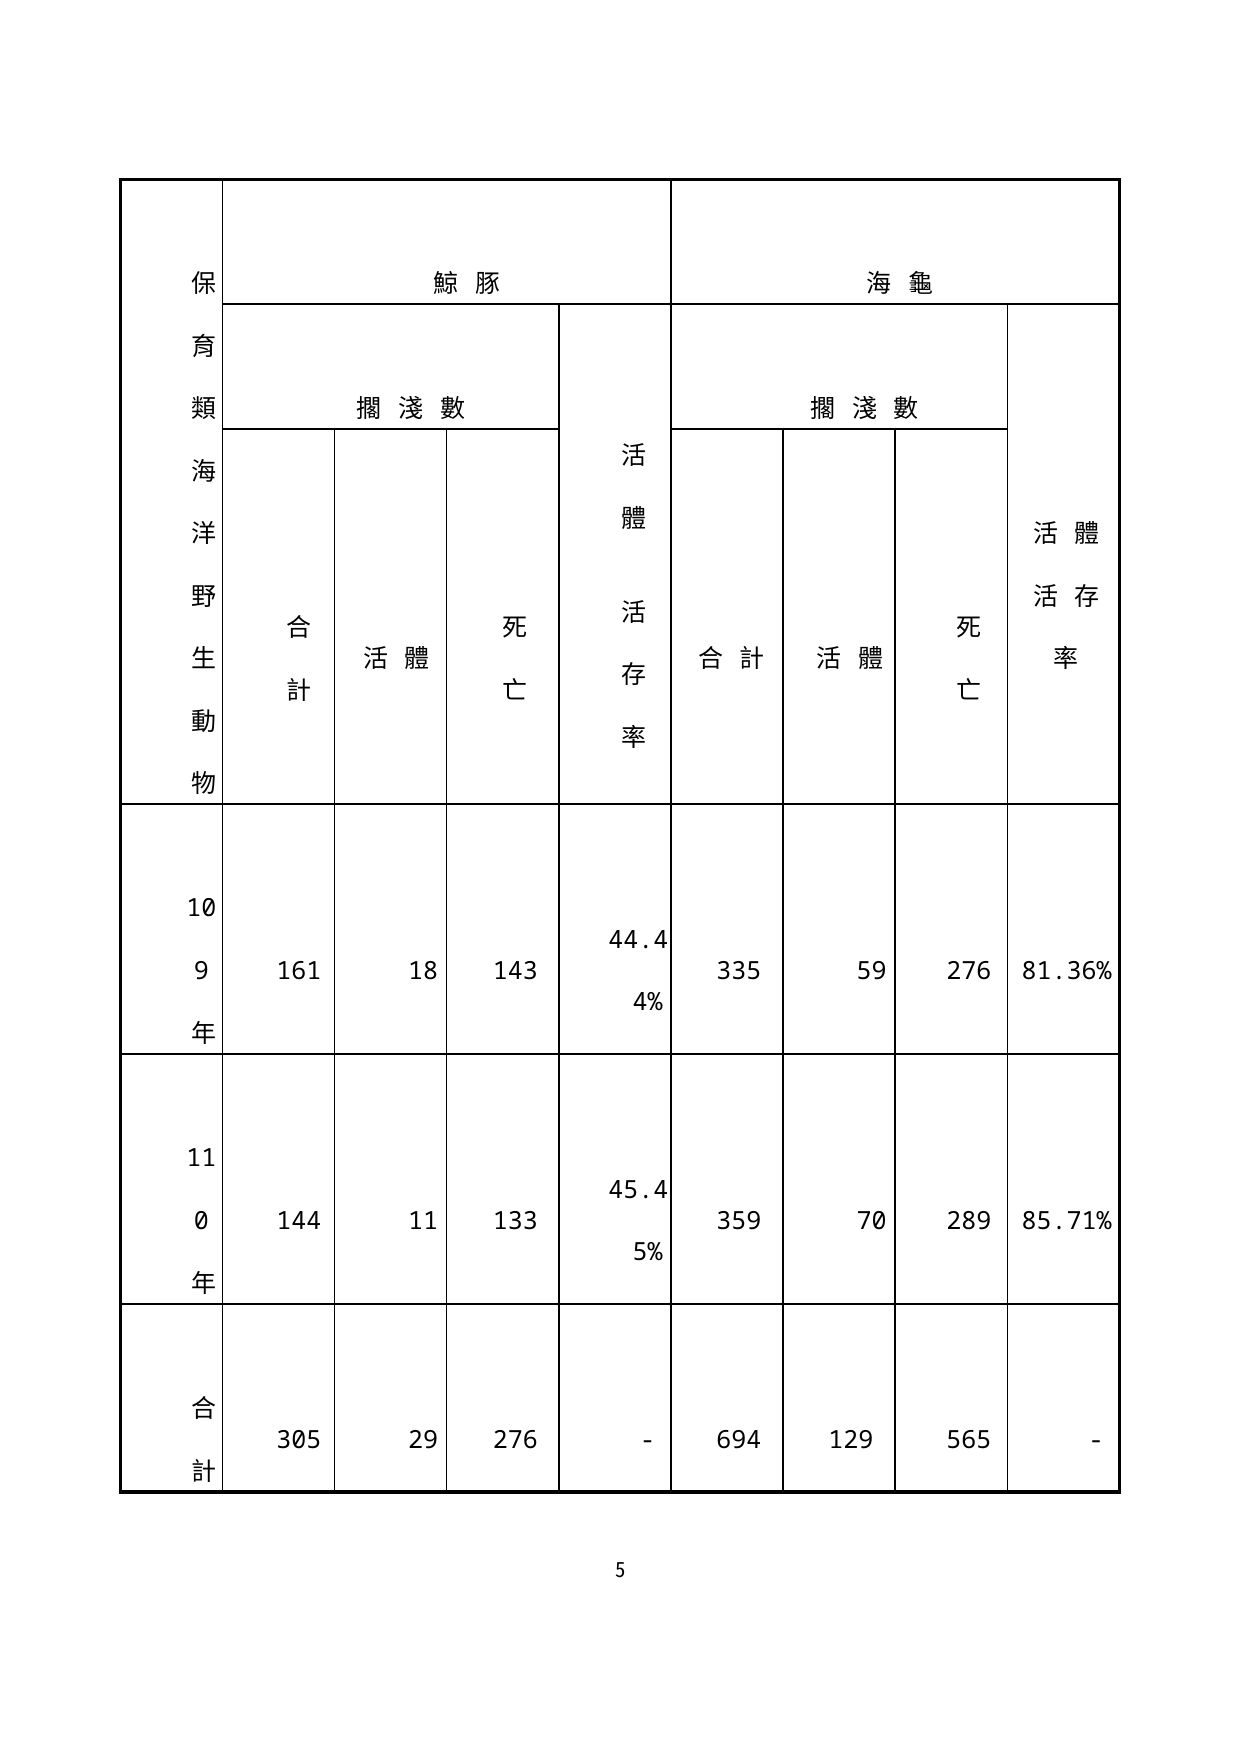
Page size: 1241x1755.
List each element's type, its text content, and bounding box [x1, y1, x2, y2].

table_cell 45.45% [560, 1055, 670, 1303]
table_cell 擱淺數 [672, 305, 1007, 428]
table_cell 144 [223, 1055, 334, 1303]
table_cell 活體 [784, 430, 894, 803]
table_cell 85.71% [1008, 1055, 1118, 1303]
table_header 保育類海洋野生動物 [122, 181, 222, 803]
table_header 鯨豚 [223, 181, 670, 303]
table_cell 335 [672, 805, 782, 1053]
table_cell 59 [784, 805, 894, 1053]
table_cell 565 [896, 1305, 1007, 1490]
table_cell 活體 [335, 430, 446, 803]
table_cell 11 [335, 1055, 446, 1303]
table_cell 合計 [122, 1305, 222, 1490]
table_cell 合計 [672, 430, 782, 803]
table_cell 143 [447, 805, 558, 1053]
table_cell 110年 [122, 1055, 222, 1303]
table_cell - [560, 1305, 670, 1490]
table_cell 305 [223, 1305, 334, 1490]
table_cell 死亡 [447, 430, 558, 803]
table_cell 活體 活存率 [1008, 305, 1118, 803]
table_cell 29 [335, 1305, 446, 1490]
table_cell 81.36% [1008, 805, 1118, 1053]
table_cell 擱淺數 [223, 305, 558, 428]
table_cell 276 [896, 805, 1007, 1053]
table_cell 129 [784, 1305, 894, 1490]
table_cell 694 [672, 1305, 782, 1490]
table_cell 18 [335, 805, 446, 1053]
table_cell 活體 活存率 [560, 305, 670, 803]
table_cell 359 [672, 1055, 782, 1303]
table_cell 161 [223, 805, 334, 1053]
table_cell 70 [784, 1055, 894, 1303]
table_header 海龜 [672, 181, 1118, 303]
table_cell 289 [896, 1055, 1007, 1303]
table_cell 合計 [223, 430, 334, 803]
table_cell 109年 [122, 805, 222, 1053]
table_cell 死亡 [896, 430, 1007, 803]
table_cell - [1008, 1305, 1118, 1490]
table_cell 133 [447, 1055, 558, 1303]
table_cell 44.44% [560, 805, 670, 1053]
table_cell 276 [447, 1305, 558, 1490]
